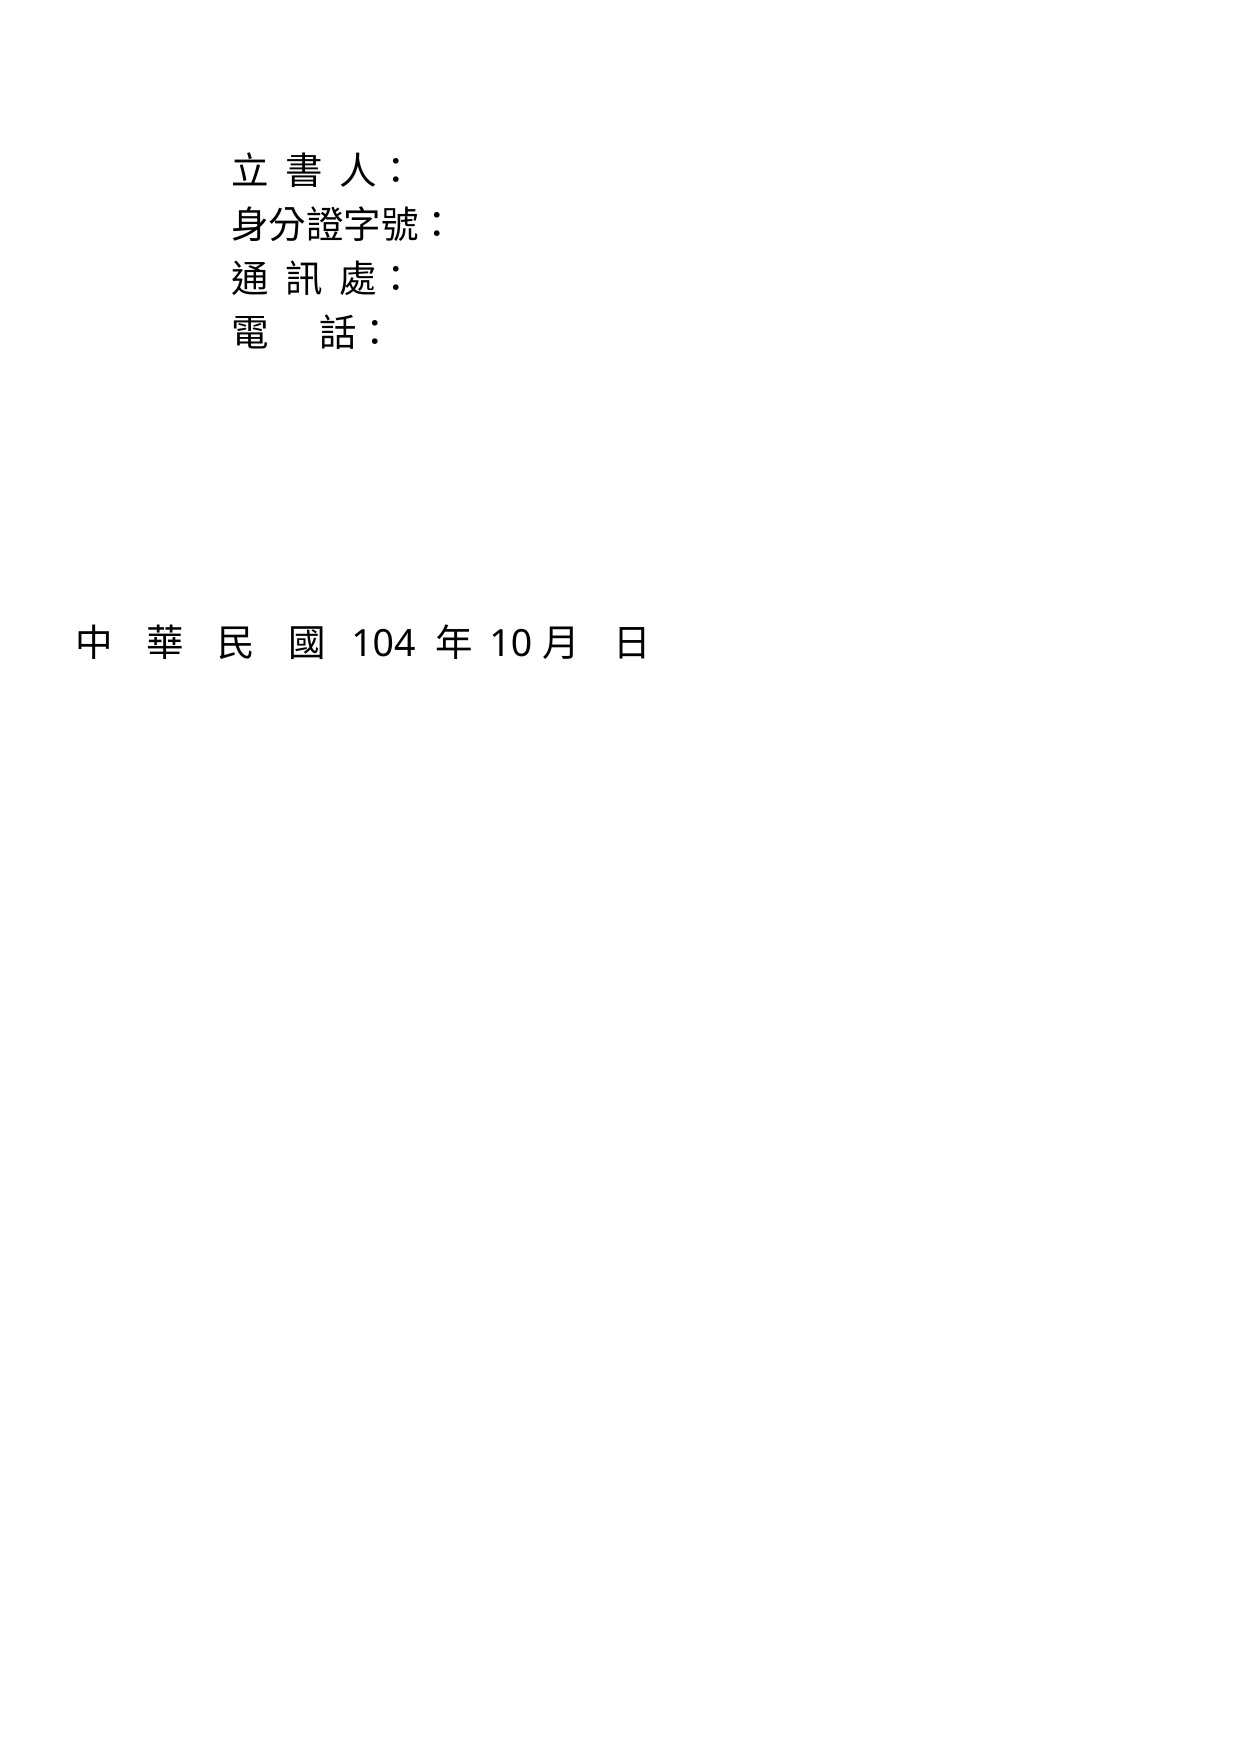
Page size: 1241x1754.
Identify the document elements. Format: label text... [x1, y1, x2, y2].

text 電 話： [75, 303, 1165, 358]
text 身分證字號： [75, 195, 1165, 249]
text 通 訊 處： [75, 249, 1165, 303]
text 立 書 人： [75, 141, 1165, 195]
text 中 華 民 國 104 年 10 月 日 [75, 613, 1165, 667]
